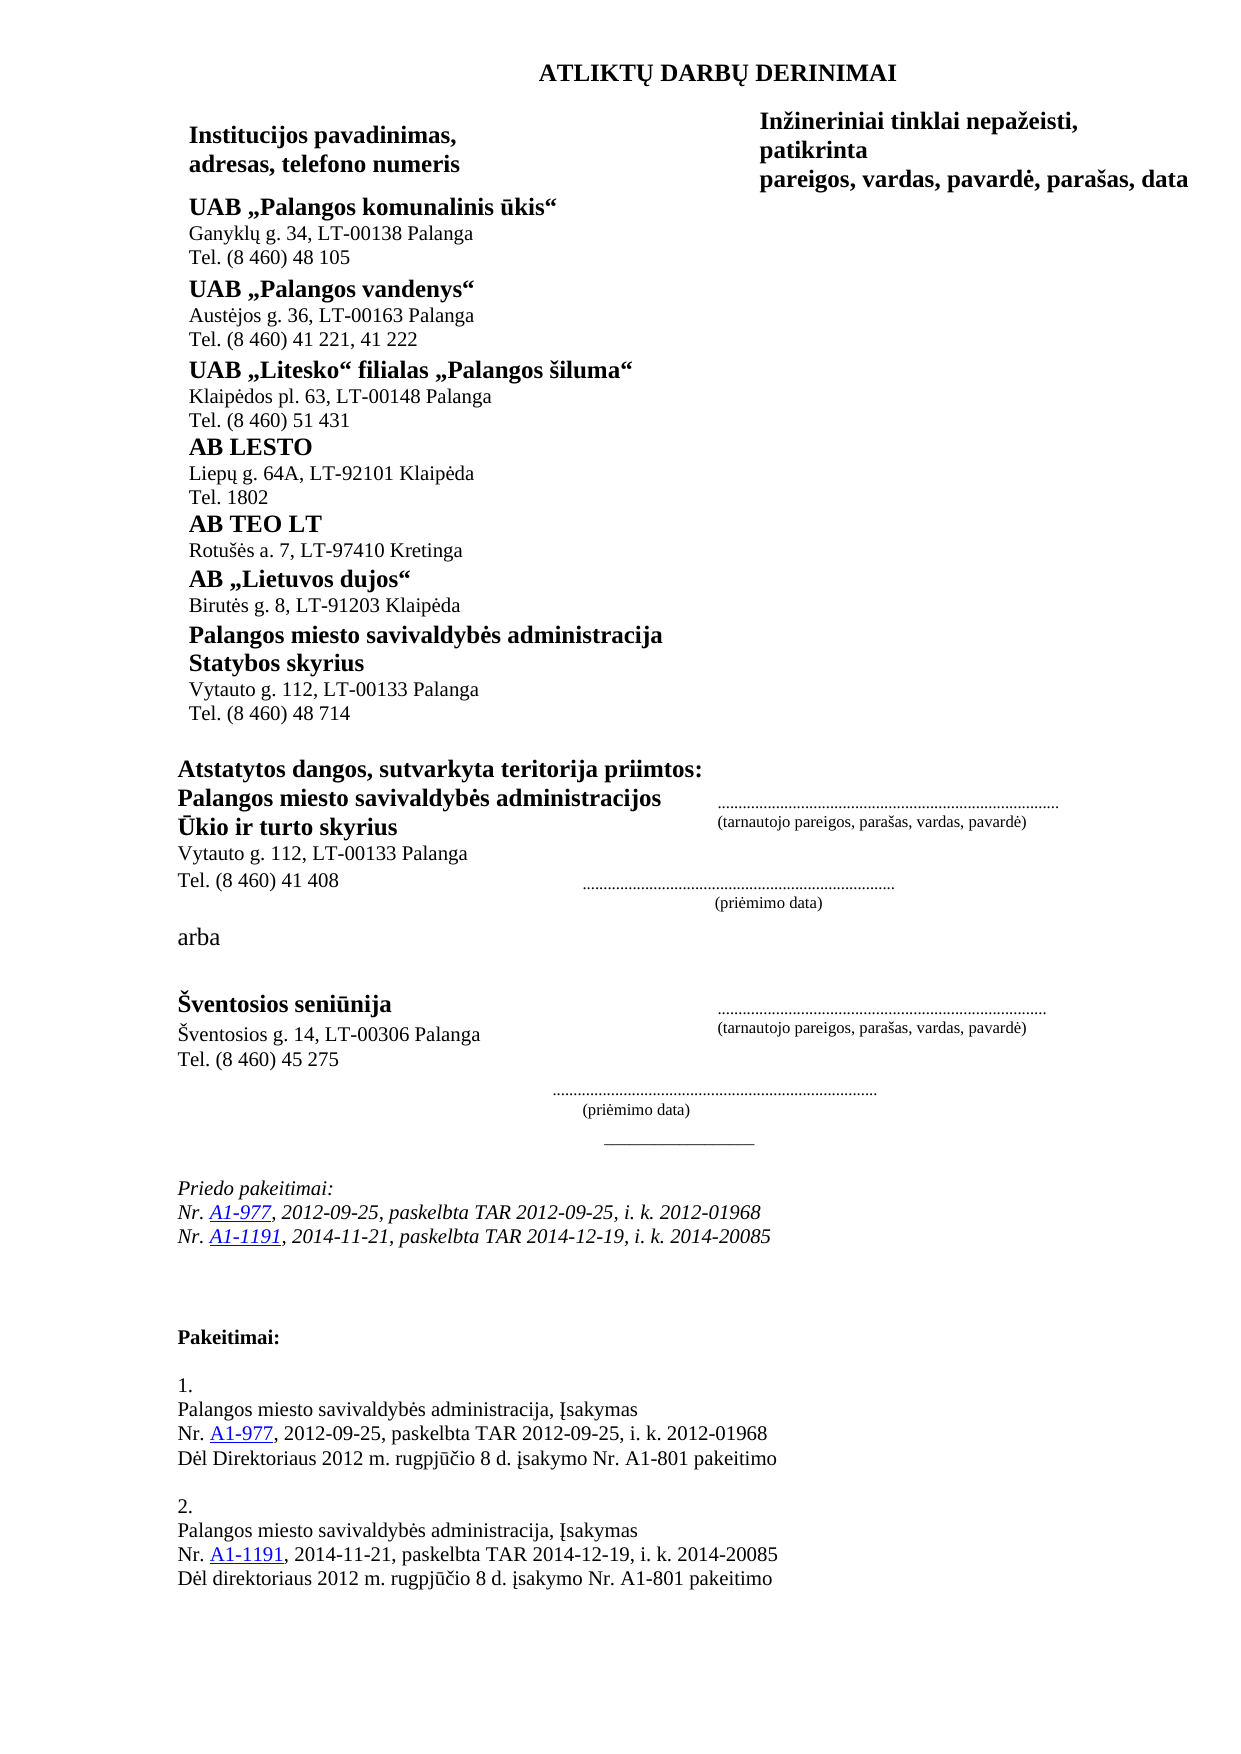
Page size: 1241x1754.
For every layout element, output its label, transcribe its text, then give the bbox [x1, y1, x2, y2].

text Dėl direktoriaus 2012 m. rugpjūčio 8 d. įsakymo Nr. A1-801 pakeitimo [177, 1566, 1181, 1590]
text Nr. A1-1191, 2014-11-21, paskelbta TAR 2014-12-19, i. k. 2014-20085 [177, 1542, 1181, 1566]
text Priedo pakeitimai: [177, 1176, 1181, 1200]
table_cell AB „Lietuvos dujos“ Birutės g. 8, LT-91203 Klaipėda [177, 562, 748, 620]
text Nr. A1-977, 2012-09-25, paskelbta TAR 2012-09-25, i. k. 2012-01968 [177, 1200, 1181, 1224]
table_cell AB LESTO Liepų g. 64A, LT-92101 Klaipėda Tel. 1802 [177, 432, 748, 509]
text Atstatytos dangos, sutvarkyta teritorija priimtos: [177, 754, 1181, 783]
text __________________ [177, 1128, 1181, 1147]
text Nr. A1-977, 2012-09-25, paskelbta TAR 2012-09-25, i. k. 2012-01968 [177, 1421, 1181, 1445]
table_cell [748, 509, 1204, 562]
text Tel. (8 460) 41 408 ........................................................................... [177, 864, 1181, 893]
text .............................................................................. (priėmimo data) [177, 1071, 1181, 1128]
table_cell AB TEO LT Rotušės a. 7, LT-97410 Kretinga [177, 509, 748, 562]
text Šventosios seniūnija ............................................................................... [177, 989, 1181, 1018]
text 1. [177, 1373, 1181, 1397]
table_cell [748, 193, 1204, 269]
text Ūkio ir turto skyrius (tarnautojo pareigos, parašas, vardas, pavardė) [177, 812, 1181, 840]
table_cell Palangos miesto savivaldybės administracija Statybos skyrius Vytauto g. 112, LT-00133 Palanga Tel. (8 460) 48 714 [177, 620, 748, 725]
table_cell [748, 620, 1204, 725]
text (priėmimo data) [177, 893, 1181, 922]
table_cell UAB „Palangos vandenys“ Austėjos g. 36, LT-00163 Palanga Tel. (8 460) 41 221, 41 222 [177, 269, 748, 355]
table_cell [748, 432, 1204, 509]
table_cell [748, 355, 1204, 432]
text Vytauto g. 112, LT-00133 Palanga [177, 840, 1181, 864]
text arba [177, 922, 1181, 951]
table_header Inžineriniai tinklai nepažeisti, patikrinta pareigos, vardas, pavardė, parašas, data [748, 106, 1204, 192]
table_cell [748, 269, 1204, 355]
text Pakeitimai: [177, 1325, 1181, 1349]
text Tel. (8 460) 45 275 [177, 1047, 1181, 1071]
text Palangos miesto savivaldybės administracija, Įsakymas [177, 1397, 1181, 1421]
table_cell UAB „Palangos komunalinis ūkis“ Ganyklų g. 34, LT-00138 Palanga Tel. (8 460) 48 105 [177, 193, 748, 269]
table_header Institucijos pavadinimas, adresas, telefono numeris [177, 106, 748, 192]
text Nr. A1-1191, 2014-11-21, paskelbta TAR 2014-12-19, i. k. 2014-20085 [177, 1224, 1181, 1248]
text 2. [177, 1493, 1181, 1518]
table_cell [748, 562, 1204, 620]
text Dėl Direktoriaus 2012 m. rugpjūčio 8 d. įsakymo Nr. A1-801 pakeitimo [177, 1445, 1181, 1469]
table_cell UAB „Litesko“ filialas „Palangos šiluma“ Klaipėdos pl. 63, LT-00148 Palanga Tel. (8 460) 51 431 [177, 355, 748, 432]
text Palangos miesto savivaldybės administracija, Įsakymas [177, 1518, 1181, 1542]
text ATLIKTŲ DARBŲ DERINIMAI [177, 58, 1181, 87]
text Palangos miesto savivaldybės administracijos .................................................................................. [177, 783, 1181, 812]
text Šventosios g. 14, LT-00306 Palanga (tarnautojo pareigos, parašas, vardas, pavardė) [177, 1018, 1181, 1047]
